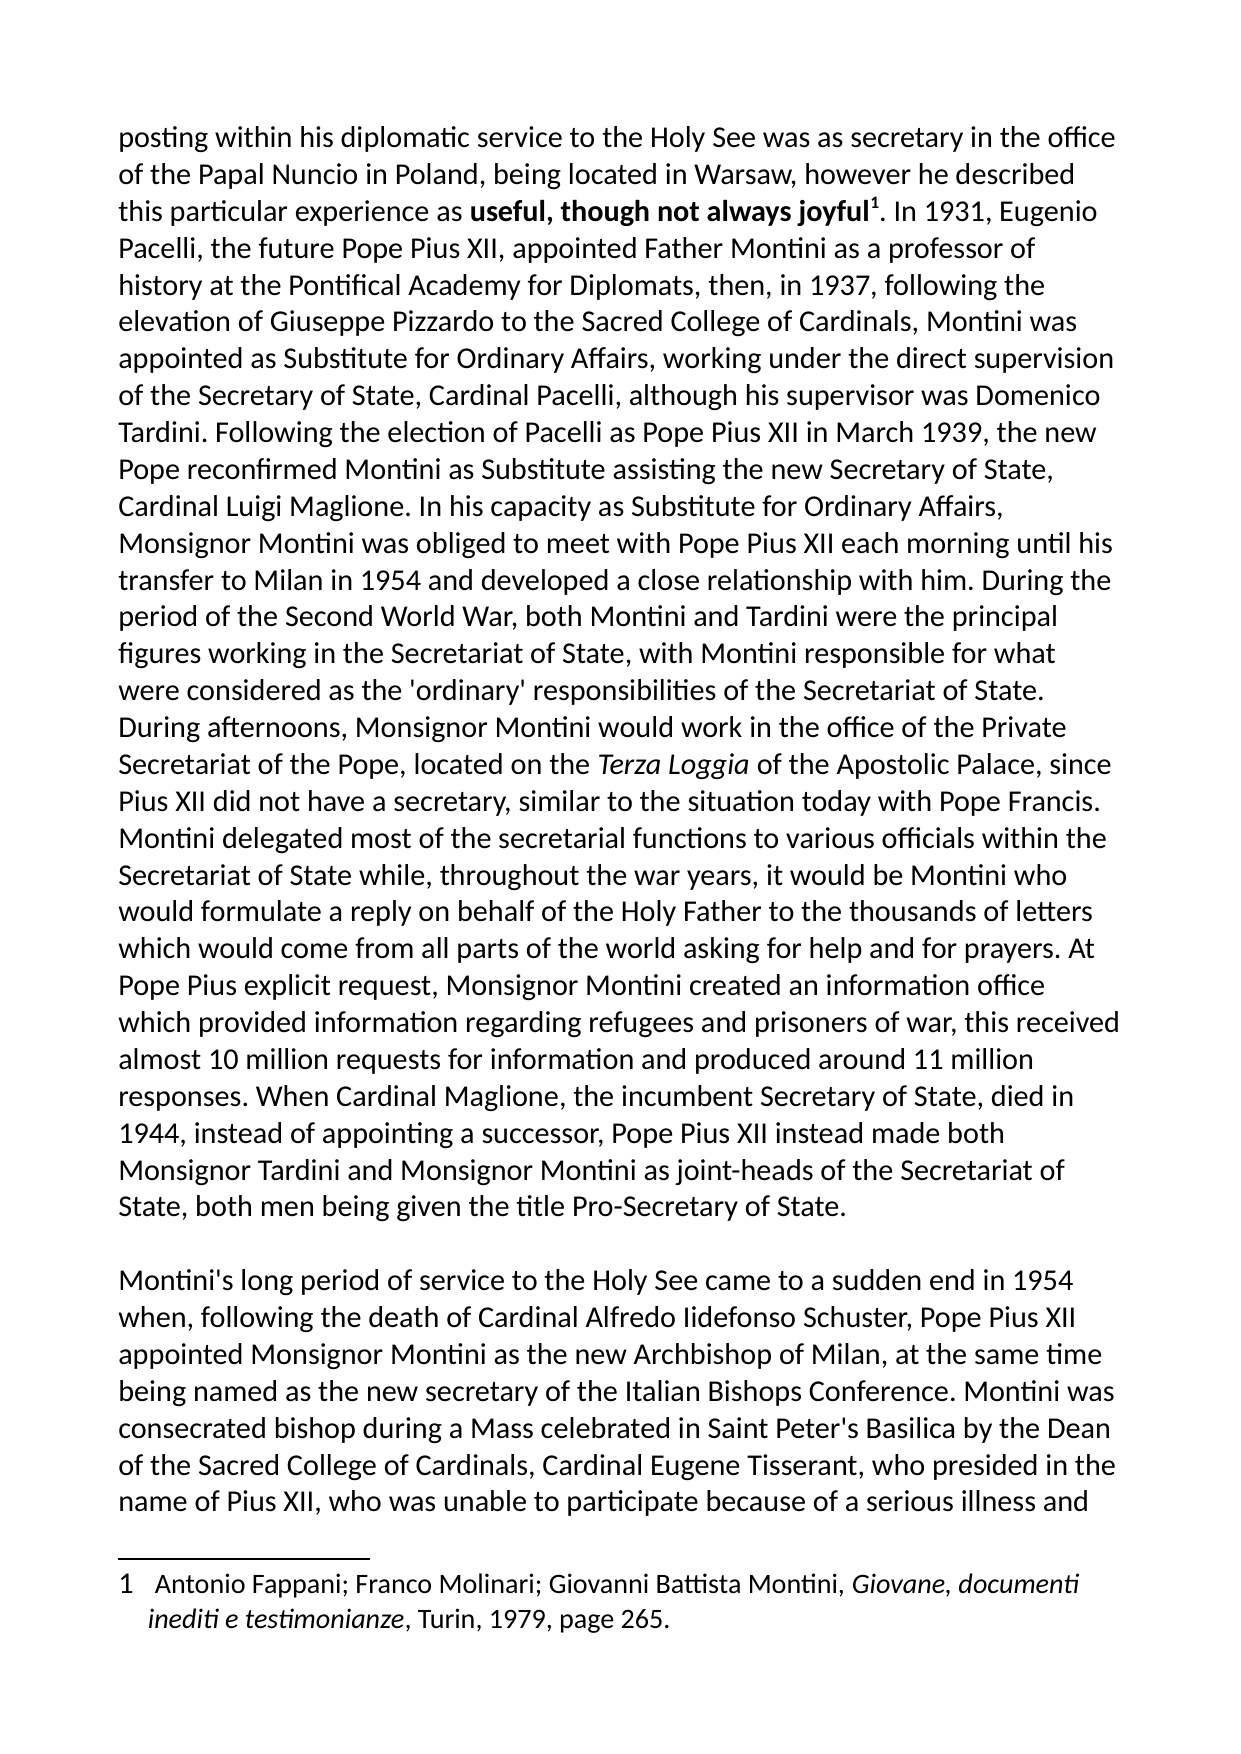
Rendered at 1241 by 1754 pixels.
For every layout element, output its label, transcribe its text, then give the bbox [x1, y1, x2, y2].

text Montini's long period of service to the Holy See came to a sudden end in 1954 when, following the death of Cardinal Alfredo Iidefonso Schuster, Pope Pius XII appointed Monsignor Montini as the new Archbishop of Milan, at the same time being named as the new secretary of the Italian Bishops Conference. Montini was consecrated bishop during a Mass celebrated in Saint Peter's Basilica by the Dean of the Sacred College of Cardinals, Cardinal Eugene Tisserant, who presided in the name of Pius XII, who was unable to participate because of a serious illness and [118, 1261, 1122, 1519]
text Antonio Fappani; Franco Molinari; Giovanni Battista Montini, Giovane, documenti inediti e testimonianze, Turin, 1979, page 265. [118, 1564, 1122, 1636]
text posting within his diplomatic service to the Holy See was as secretary in the office of the Papal Nuncio in Poland, being located in Warsaw, however he described this particular experience as useful, though not always joyful. In 1931, Eugenio Pacelli, the future Pope Pius XII, appointed Father Montini as a professor of history at the Pontifical Academy for Diplomats, then, in 1937, following the elevation of Giuseppe Pizzardo to the Sacred College of Cardinals, Montini was appointed as Substitute for Ordinary Affairs, working under the direct supervision of the Secretary of State, Cardinal Pacelli, although his supervisor was Domenico Tardini. Following the election of Pacelli as Pope Pius XII in March 1939, the new Pope reconfirmed Montini as Substitute assisting the new Secretary of State, Cardinal Luigi Maglione. In his capacity as Substitute for Ordinary Affairs, Monsignor Montini was obliged to meet with Pope Pius XII each morning until his transfer to Milan in 1954 and developed a close relationship with him. During the period of the Second World War, both Montini and Tardini were the principal figures working in the Secretariat of State, with Montini responsible for what were considered as the 'ordinary' responsibilities of the Secretariat of State. During afternoons, Monsignor Montini would work in the office of the Private Secretariat of the Pope, located on the Terza Loggia of the Apostolic Palace, since Pius XII did not have a secretary, similar to the situation today with Pope Francis. Montini delegated most of the secretarial functions to various officials within the Secretariat of State while, throughout the war years, it would be Montini who would formulate a reply on behalf of the Holy Father to the thousands of letters which would come from all parts of the world asking for help and for prayers. At Pope Pius explicit request, Monsignor Montini created an information office which provided information regarding refugees and prisoners of war, this received almost 10 million requests for information and produced around 11 million responses. When Cardinal Maglione, the incumbent Secretary of State, died in 1944, instead of appointing a successor, Pope Pius XII instead made both Monsignor Tardini and Monsignor Montini as joint-heads of the Secretariat of State, both men being given the title Pro-Secretary of State. [118, 118, 1122, 1224]
